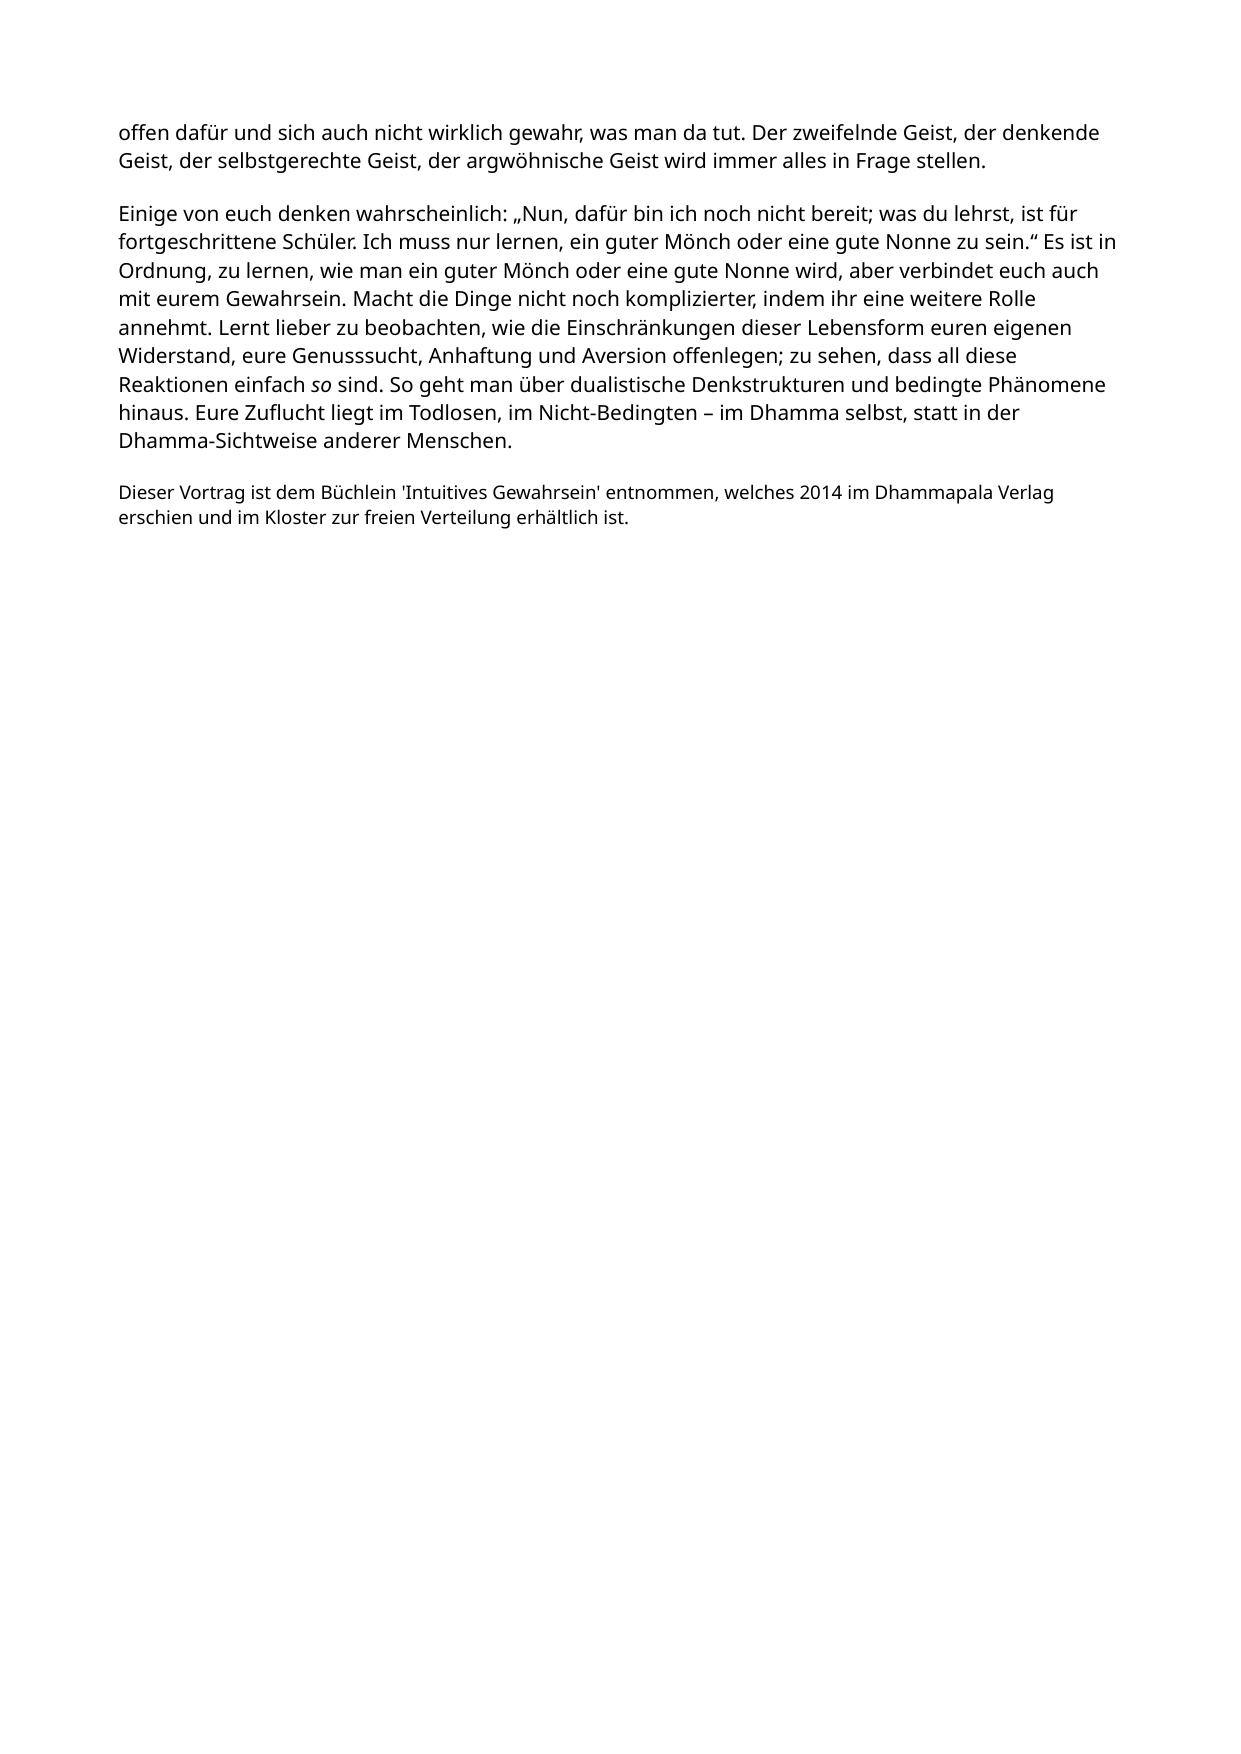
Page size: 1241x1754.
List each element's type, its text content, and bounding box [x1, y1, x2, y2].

text offen dafür und sich auch nicht wirklich gewahr, was man da tut. Der zweifelnde Geist, der denkende Geist, der selbstgerechte Geist, der argwöhnische Geist wird immer alles in Frage stellen. [118, 118, 1122, 175]
text Dieser Vortrag ist dem Büchlein 'Intuitives Gewahrsein' entnommen, welches 2014 im Dhammapala Verlag erschien und im Kloster zur freien Verteilung erhältlich ist. [118, 479, 1122, 530]
text Einige von euch denken wahrscheinlich: „Nun, dafür bin ich noch nicht bereit; was du lehrst, ist für fortgeschrittene Schüler. Ich muss nur lernen, ein guter Mönch oder eine gute Nonne zu sein.“ Es ist in Ordnung, zu lernen, wie man ein guter Mönch oder eine gute Nonne wird, aber verbindet euch auch mit eurem Gewahrsein. Macht die Dinge nicht noch komplizierter, indem ihr eine weitere Rolle annehmt. Lernt lieber zu beobachten, wie die Einschränkungen dieser Lebensform euren eigenen Widerstand, eure Genusssucht, Anhaftung und Aversion offenlegen; zu sehen, dass all diese Reaktionen einfach so sind. So geht man über dualistische Denkstrukturen und bedingte Phänomene hinaus. Eure Zuflucht liegt im Todlosen, im Nicht-Bedingten – im Dhamma selbst, statt in der Dhamma-Sichtweise anderer Menschen. [118, 199, 1122, 455]
